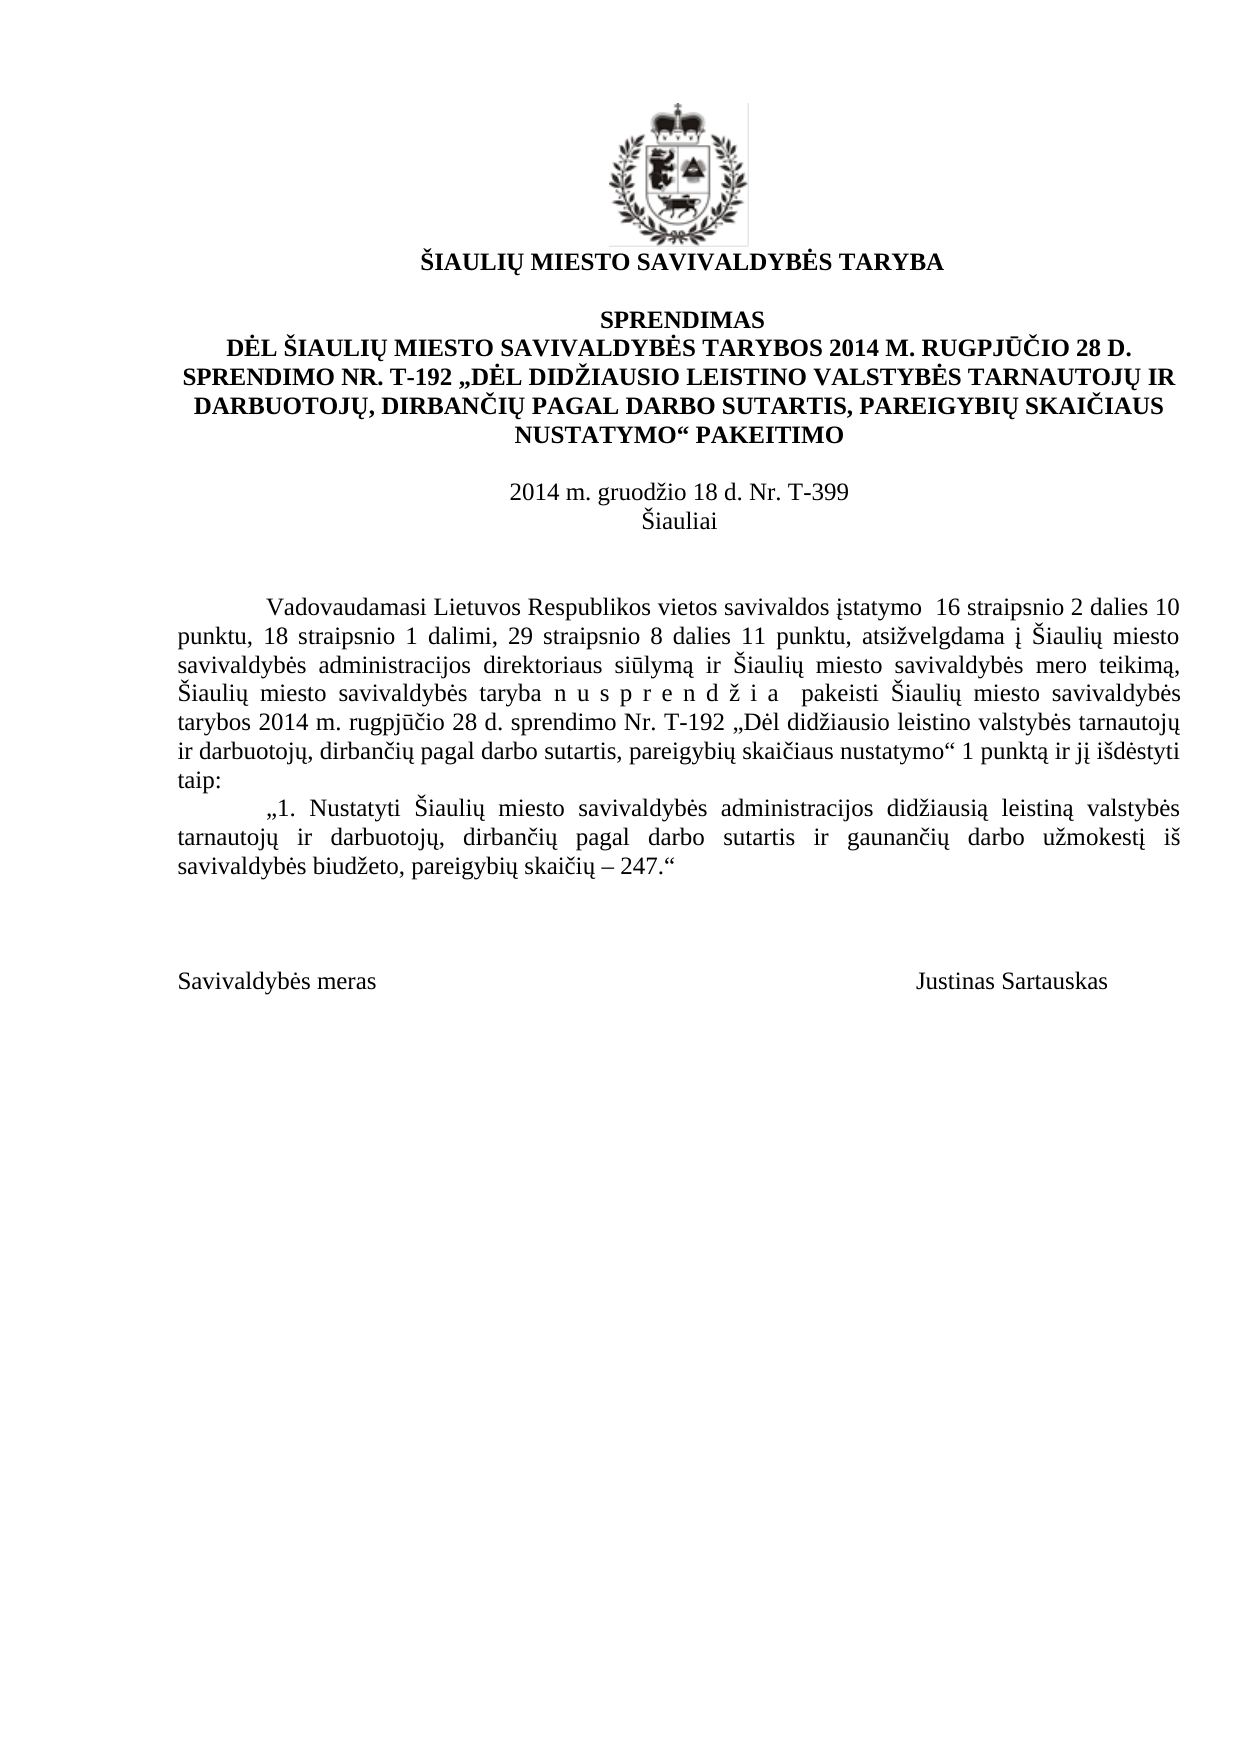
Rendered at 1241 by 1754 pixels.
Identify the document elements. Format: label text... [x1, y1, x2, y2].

text Vadovaudamasi Lietuvos Respublikos vietos savivaldos įstatymo 16 straipsnio 2 dalies 10 punktu, 18 straipsnio 1 dalimi, 29 straipsnio 8 dalies 11 punktu, atsižvelgdama į Šiaulių miesto savivaldybės administracijos direktoriaus siūlymą ir Šiaulių miesto savivaldybės mero teikimą, Šiaulių miesto savivaldybės taryba nusprendžia pakeisti Šiaulių miesto savivaldybės tarybos 2014 m. rugpjūčio 28 d. sprendimo Nr. T-192 „Dėl didžiausio leistino valstybės tarnautojų ir darbuotojų, dirbančių pagal darbo sutartis, pareigybių skaičiaus nustatymo“ 1 punktą ir jį išdėstyti taip: [177, 592, 1181, 793]
text SPRENDIMAS [177, 305, 1181, 333]
text DĖL ŠIAULIŲ MIESTO SAVIVALDYBĖS TARYBOS 2014 M. RUGPJŪČIO 28 D. SPRENDIMO NR. T-192 „DĖL DIDŽIAUSIO LEISTINO VALSTYBĖS TARNAUTOJŲ IR DARBUOTOJŲ, DIRBANČIŲ PAGAL DARBO SUTARTIS, PAREIGYBIŲ SKAIČIAUS NUSTATYMO“ PAKEITIMO [177, 333, 1181, 448]
text 2014 m. gruodžio 18 d. Nr. T-399 [177, 477, 1181, 506]
text ŠIAULIŲ MIESTO SAVIVALDYBĖS TARYBA [177, 247, 1181, 276]
text Savivaldybės meras Justinas Sartauskas [177, 966, 1181, 995]
text Šiauliai [177, 506, 1181, 535]
text „1. Nustatyti Šiaulių miesto savivaldybės administracijos didžiausią leistiną valstybės tarnautojų ir darbuotojų, dirbančių pagal darbo sutartis ir gaunančių darbo užmokestį iš savivaldybės biudžeto, pareigybių skaičių – 247.“ [177, 793, 1181, 880]
